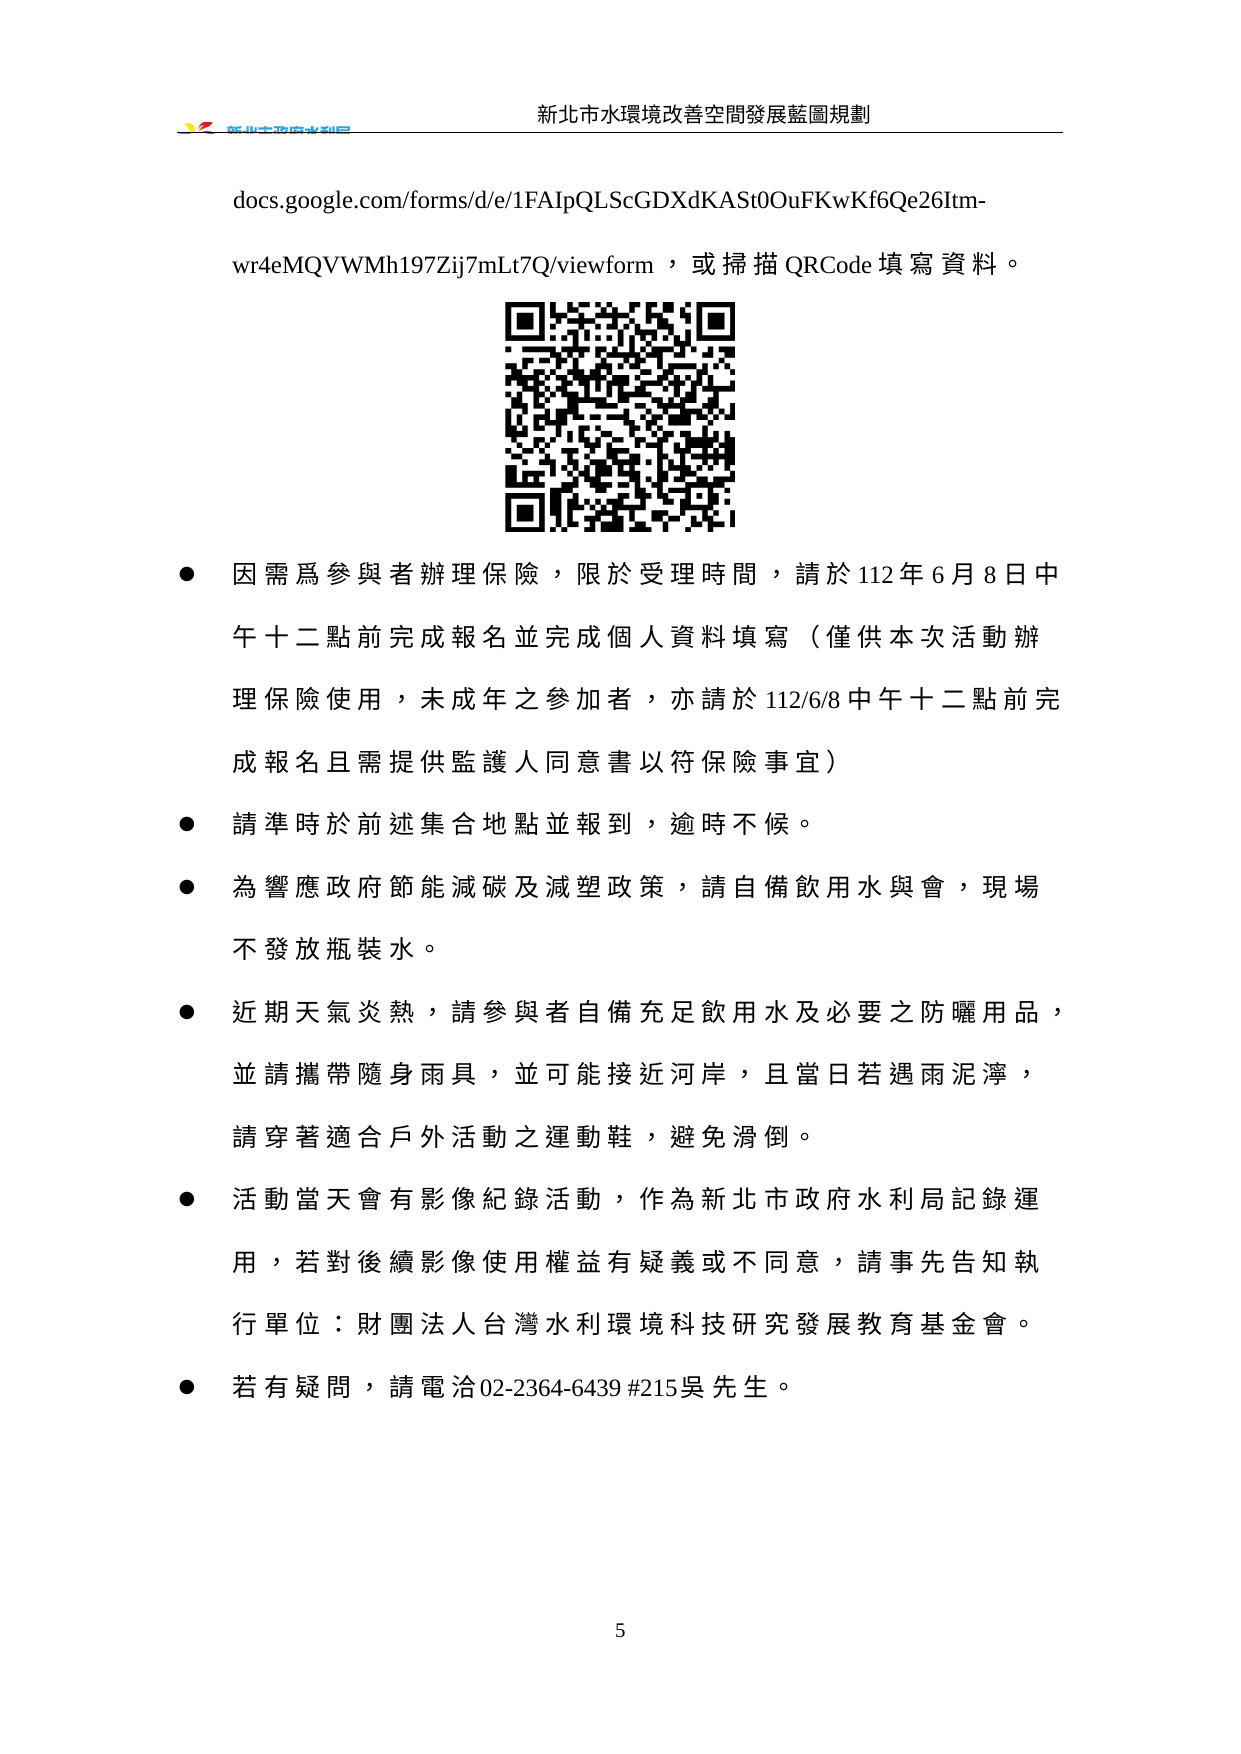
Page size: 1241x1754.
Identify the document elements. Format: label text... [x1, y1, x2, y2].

list 為響應政府節能減碳及減塑政策，請自備飲用水與會，現場不發放瓶裝水。 [177, 844, 1063, 969]
list 因需爲參與者辦理保險，限於受理時間，請於112年6月8日中午十二點前完成報名並完成個人資料填寫（僅供本次活動辦理保險使用，未成年之參加者，亦請於112/6/8中午十二點前完成報名且需提供監護人同意書以符保險事宜） [177, 531, 1063, 781]
list 若有疑問，請電洽02-2364-6439 #215吳先生。 [177, 1344, 1063, 1406]
list docs.google.com/forms/d/e/1FAIpQLScGDXdKASt0OuFKwKf6Qe26Itm-wr4eMQVWMh197Zij7mLt7Q/viewform，或掃描QRCode填寫資料。 [177, 158, 1063, 283]
list 活動當天會有影像紀錄活動，作為新北市政府水利局記錄運用，若對後續影像使用權益有疑義或不同意，請事先告知執行單位：財團法人台灣水利環境科技研究發展教育基金會。 [177, 1156, 1063, 1344]
list 近期天氣炎熱，請參與者自備充足飲用水及必要之防曬用品，並請攜帶隨身雨具，並可能接近河岸，且當日若遇雨泥濘，請穿著適合戶外活動之運動鞋，避免滑倒。 [177, 969, 1063, 1156]
list 請準時於前述集合地點並報到，逾時不候。 [177, 781, 1063, 844]
